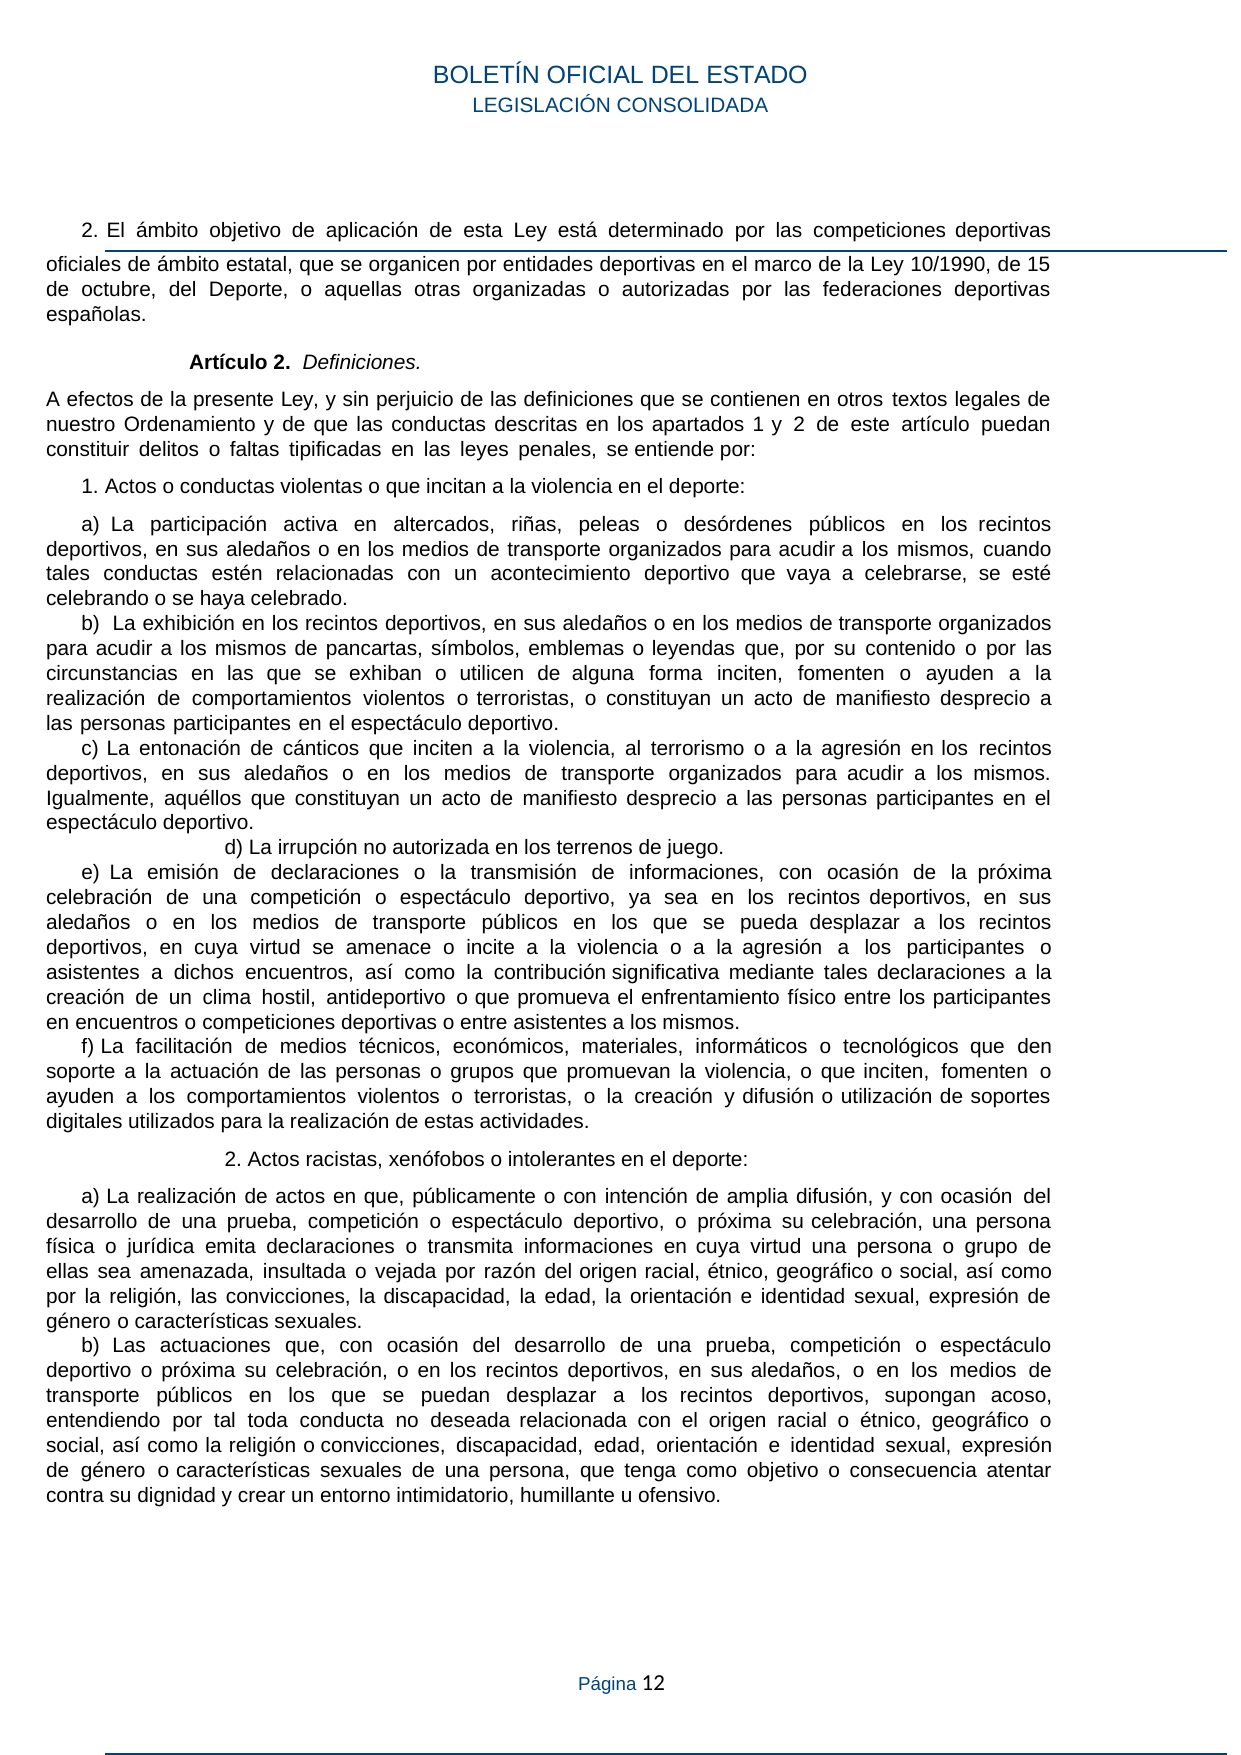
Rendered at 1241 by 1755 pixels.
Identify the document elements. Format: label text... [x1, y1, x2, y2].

text A efectos de la presente Ley, y sin perjuicio de las definiciones que se contienen en otros textos legales de nuestro Ordenamiento y de que las conductas descritas en los apartados 1 y 2 de este artículo puedan constituir delitos o faltas tipificadas en las leyes penales, se entiende por: [46, 387, 1052, 461]
list La facilitación de medios técnicos, económicos, materiales, informáticos o tecnológicos que den soporte a la actuación de las personas o grupos que promuevan la violencia, o que inciten, fomenten o ayuden a los comportamientos violentos o terroristas, o la creación y difusión o utilización de soportes digitales utilizados para la realización de estas actividades. [46, 1034, 1052, 1133]
list Actos o conductas violentas o que incitan a la violencia en el deporte: [46, 474, 1195, 498]
list La entonación de cánticos que inciten a la violencia, al terrorismo o a la agresión en los recintos deportivos, en sus aledaños o en los medios de transporte organizados para acudir a los mismos. Igualmente, aquéllos que constituyan un acto de manifiesto desprecio a las personas participantes en el espectáculo deportivo. [46, 736, 1052, 834]
list La participación activa en altercados, riñas, peleas o desórdenes públicos en los recintos deportivos, en sus aledaños o en los medios de transporte organizados para acudir a los mismos, cuando tales conductas estén relacionadas con un acontecimiento deportivo que vaya a celebrarse, se esté celebrando o se haya celebrado. [46, 511, 1052, 610]
list Actos racistas, xenófobos o intolerantes en el deporte: [224, 1146, 1195, 1170]
list La exhibición en los recintos deportivos, en sus aledaños o en los medios de transporte organizados para acudir a los mismos de pancartas, símbolos, emblemas o leyendas que, por su contenido o por las circunstancias en las que se exhiban o utilicen de alguna forma inciten, fomenten o ayuden a la realización de comportamientos violentos o terroristas, o constituyan un acto de manifiesto desprecio a las personas participantes en el espectáculo deportivo. [46, 611, 1052, 734]
list El ámbito objetivo de aplicación de esta Ley está determinado por las competiciones deportivas oficiales de ámbito estatal, que se organicen por entidades deportivas en el marco de la Ley 10/1990, de 15 de octubre, del Deporte, o aquellas otras organizadas o autorizadas por las federaciones deportivas españolas. [46, 218, 1052, 326]
list La irrupción no autorizada en los terrenos de juego. [224, 835, 1195, 859]
list La realización de actos en que, públicamente o con intención de amplia difusión, y con ocasión del desarrollo de una prueba, competición o espectáculo deportivo, o próxima su celebración, una persona física o jurídica emita declaraciones o transmita informaciones en cuya virtud una persona o grupo de ellas sea amenazada, insultada o vejada por razón del origen racial, étnico, geográfico o social, así como por la religión, las convicciones, la discapacidad, la edad, la orientación e identidad sexual, expresión de género o características sexuales. [46, 1184, 1052, 1332]
list Las actuaciones que, con ocasión del desarrollo de una prueba, competición o espectáculo deportivo o próxima su celebración, o en los recintos deportivos, en sus aledaños, o en los medios de transporte públicos en los que se puedan desplazar a los recintos deportivos, supongan acoso, entendiendo por tal toda conducta no deseada relacionada con el origen racial o étnico, geográfico o social, así como la religión o convicciones, discapacidad, edad, orientación e identidad sexual, expresión de género o características sexuales de una persona, que tenga como objetivo o consecuencia atentar contra su dignidad y crear un entorno intimidatorio, humillante u ofensivo. [46, 1333, 1052, 1507]
list La emisión de declaraciones o la transmisión de informaciones, con ocasión de la próxima celebración de una competición o espectáculo deportivo, ya sea en los recintos deportivos, en sus aledaños o en los medios de transporte públicos en los que se pueda desplazar a los recintos deportivos, en cuya virtud se amenace o incite a la violencia o a la agresión a los participantes o asistentes a dichos encuentros, así como la contribución significativa mediante tales declaraciones a la creación de un clima hostil, antideportivo o que promueva el enfrentamiento físico entre los participantes en encuentros o competiciones deportivas o entre asistentes a los mismos. [46, 860, 1052, 1033]
text Artículo 2. Definiciones. [189, 350, 1195, 374]
